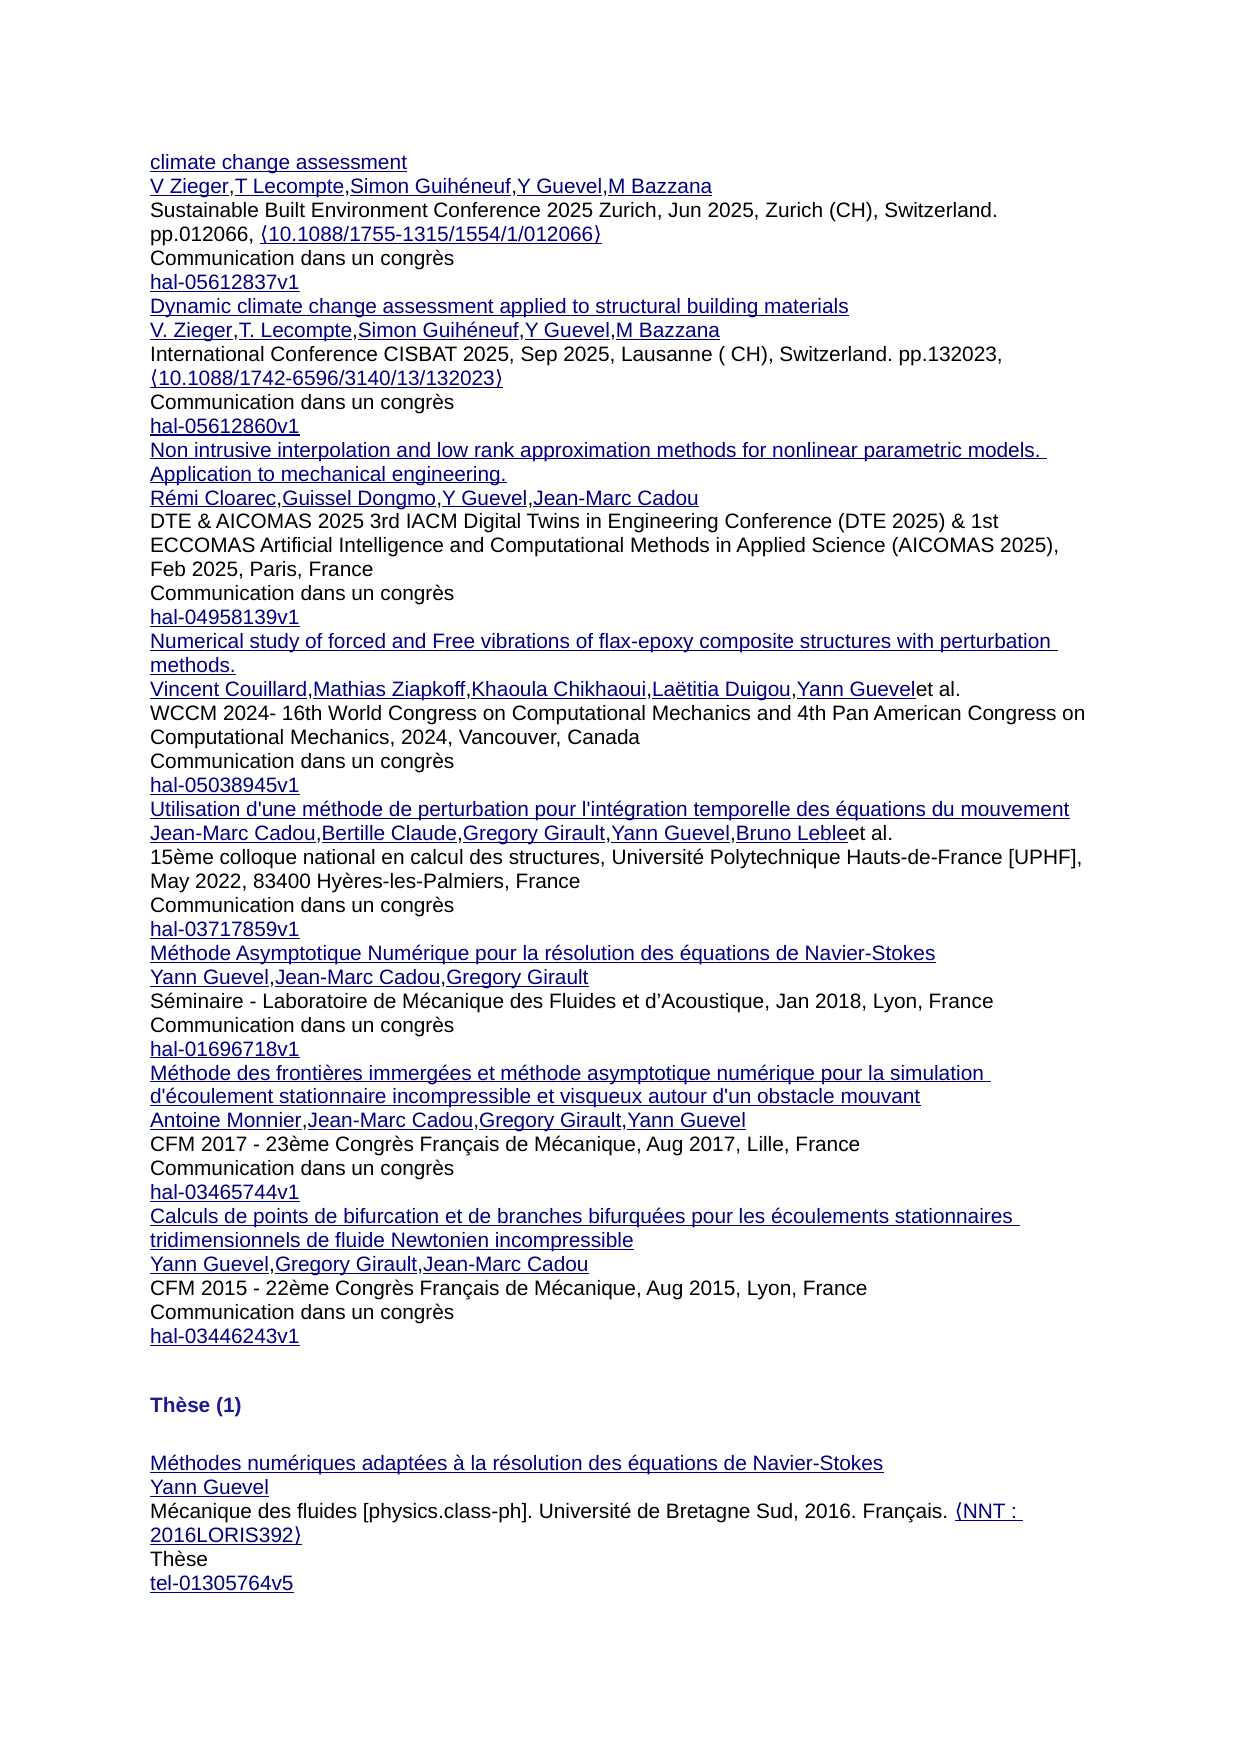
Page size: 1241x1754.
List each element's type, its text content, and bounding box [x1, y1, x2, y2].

table_cell Utilisation d'une méthode de perturbation pour l'intégration temporelle des équations du mouvement Jean-Marc Cadou,Bertille Claude,Gregory Girault,Yann Guevel,Bruno Lebleet al. 15ème colloque national en calcul des structures, Université Polytechnique Hauts-de-France [UPHF], May 2022, 83400 Hyères-les-Palmiers, France Communication dans un congrès hal-03717859v1 [150, 797, 1090, 941]
table_cell Méthode des frontières immergées et méthode asymptotique numérique pour la simulation d'écoulement stationnaire incompressible et visqueux autour d'un obstacle mouvant Antoine Monnier,Jean-Marc Cadou,Gregory Girault,Yann Guevel CFM 2017 - 23ème Congrès Français de Mécanique, Aug 2017, Lille, France Communication dans un congrès hal-03465744v1 [150, 1060, 1090, 1204]
table_header Méthodes numériques adaptées à la résolution des équations de Navier-Stokes Yann Guevel Mécanique des fluides [physics.class-ph]. Université de Bretagne Sud, 2016. Français. ⟨NNT : 2016LORIS392⟩ Thèse tel-01305764v5 [150, 1451, 1090, 1595]
table_cell Towards a mitigation optimum between insulating materials and building operation – a dynamic climate change assessment V Zieger,T Lecompte,Simon Guihéneuf,Y Guevel,M Bazzana Sustainable Built Environment Conference 2025 Zurich, Jun 2025, Zurich (CH), Switzerland. pp.012066, ⟨10.1088/1755-1315/1554/1/012066⟩ Communication dans un congrès hal-05612837v1 [150, 150, 1090, 294]
table_cell Méthode Asymptotique Numérique pour la résolution des équations de Navier-Stokes Yann Guevel,Jean-Marc Cadou,Gregory Girault Séminaire - Laboratoire de Mécanique des Fluides et d’Acoustique, Jan 2018, Lyon, France Communication dans un congrès hal-01696718v1 [150, 941, 1090, 1060]
table_cell Calculs de points de bifurcation et de branches bifurquées pour les écoulements stationnaires tridimensionnels de fluide Newtonien incompressible Yann Guevel,Gregory Girault,Jean-Marc Cadou CFM 2015 - 22ème Congrès Français de Mécanique, Aug 2015, Lyon, France Communication dans un congrès hal-03446243v1 [150, 1204, 1090, 1348]
table_cell Dynamic climate change assessment applied to structural building materials V. Zieger,T. Lecompte,Simon Guihéneuf,Y Guevel,M Bazzana International Conference CISBAT 2025, Sep 2025, Lausanne ( CH), Switzerland. pp.132023, ⟨10.1088/1742-6596/3140/13/132023⟩ Communication dans un congrès hal-05612860v1 [150, 294, 1090, 437]
table_cell Numerical study of forced and Free vibrations of flax-epoxy composite structures with perturbation methods. Vincent Couillard,Mathias Ziapkoff,Khaoula Chikhaoui,Laëtitia Duigou,Yann Guevelet al. WCCM 2024- 16th World Congress on Computational Mechanics and 4th Pan American Congress on Computational Mechanics, 2024, Vancouver, Canada Communication dans un congrès hal-05038945v1 [150, 629, 1090, 797]
subtitle Thèse (1) [150, 1393, 1090, 1417]
table_cell Non intrusive interpolation and low rank approximation methods for nonlinear parametric models. Application to mechanical engineering. Rémi Cloarec,Guissel Dongmo,Y Guevel,Jean-Marc Cadou DTE & AICOMAS 2025 3rd IACM Digital Twins in Engineering Conference (DTE 2025) & 1st ECCOMAS Artificial Intelligence and Computational Methods in Applied Science (AICOMAS 2025), Feb 2025, Paris, France Communication dans un congrès hal-04958139v1 [150, 438, 1090, 629]
